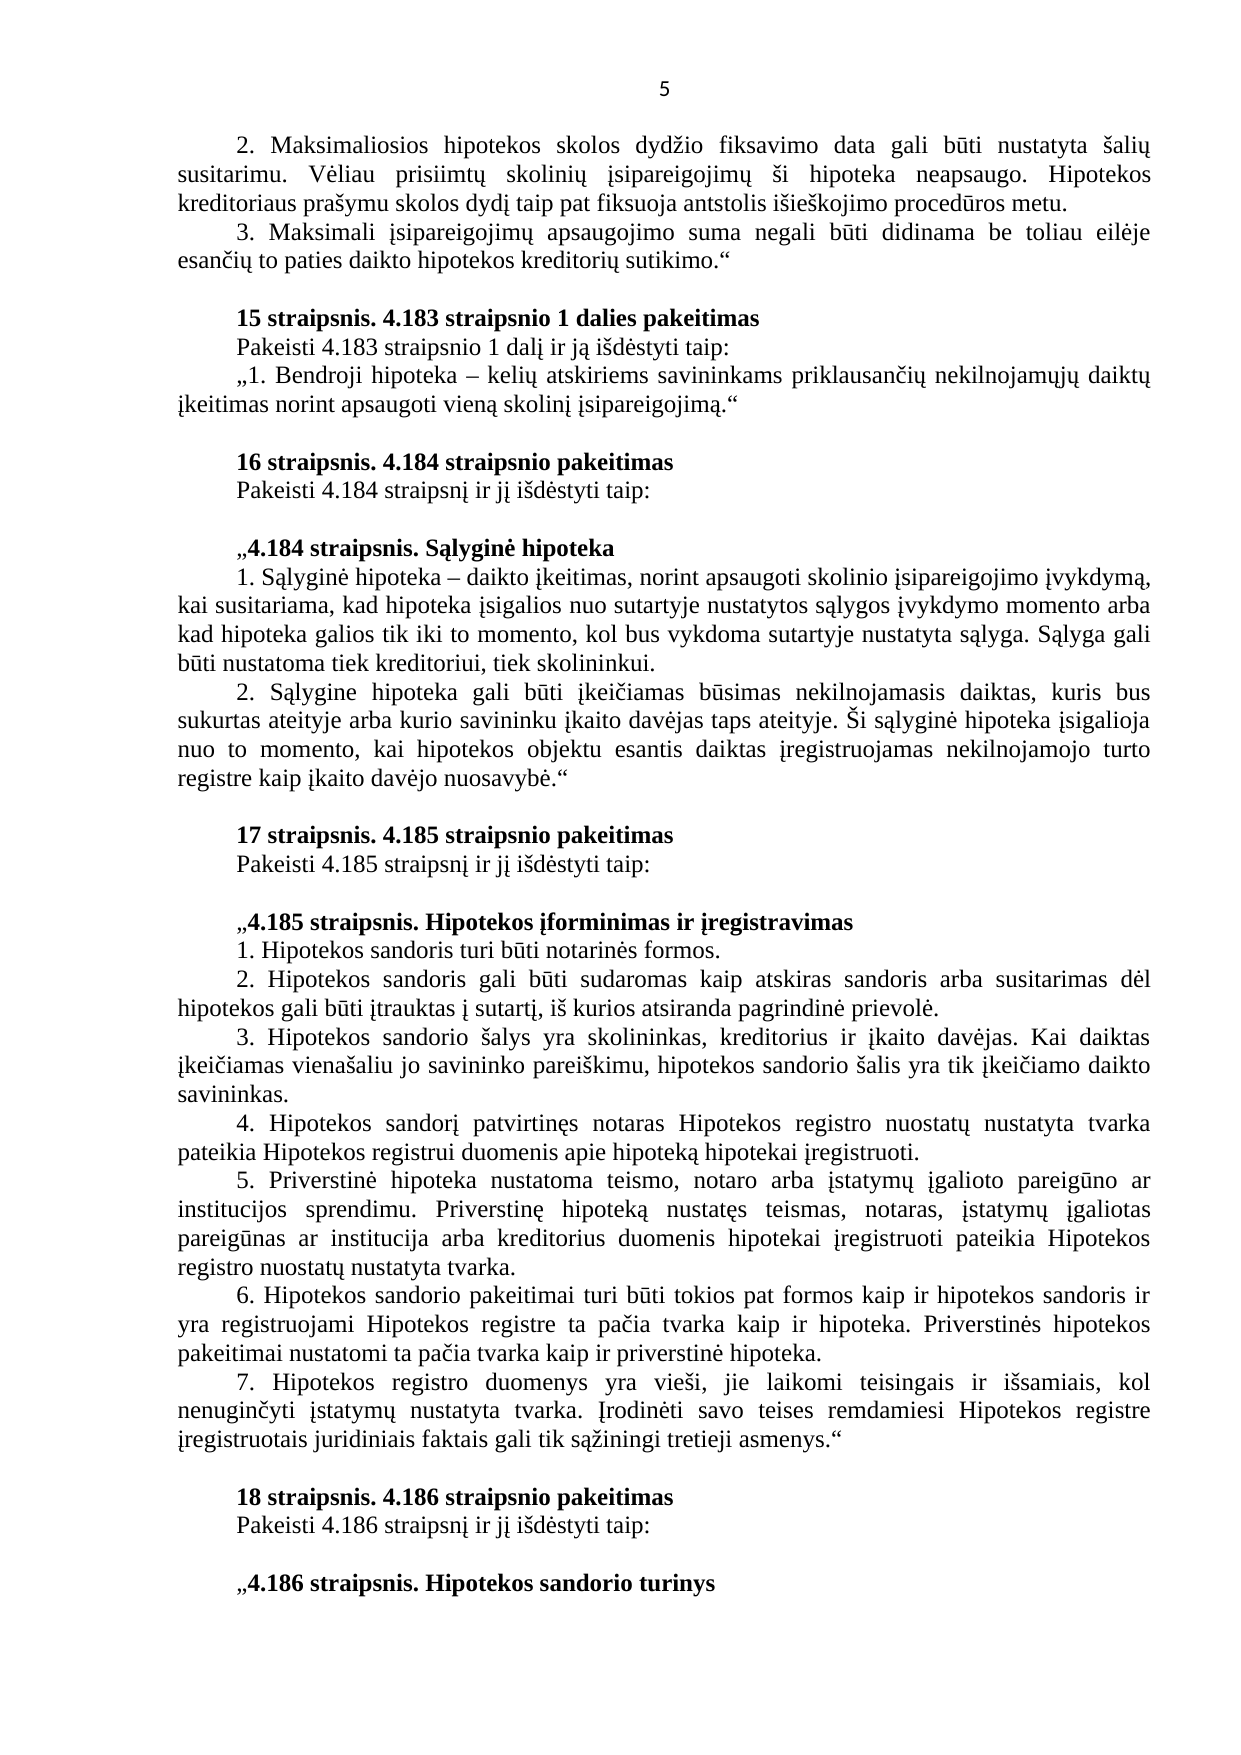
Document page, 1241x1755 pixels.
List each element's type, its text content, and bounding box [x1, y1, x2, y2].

text 15 straipsnis. 4.183 straipsnio 1 dalies pakeitimas [177, 303, 1152, 332]
text „4.184 straipsnis. Sąlyginė hipoteka [177, 533, 1152, 562]
text 18 straipsnis. 4.186 straipsnio pakeitimas [177, 1482, 1152, 1511]
text 2. Sąlygine hipoteka gali būti įkeičiamas būsimas nekilnojamasis daiktas, kuris bus sukurtas ateityje arba kurio savininku įkaito davėjas taps ateityje. Ši sąlyginė hipoteka įsigalioja nuo to momento, kai hipotekos objektu esantis daiktas įregistruojamas nekilnojamojo turto registre kaip įkaito davėjo nuosavybė.“ [177, 677, 1152, 792]
text 6. Hipotekos sandorio pakeitimai turi būti tokios pat formos kaip ir hipotekos sandoris ir yra registruojami Hipotekos registre ta pačia tvarka kaip ir hipoteka. Priverstinės hipotekos pakeitimai nustatomi ta pačia tvarka kaip ir priverstinė hipoteka. [177, 1281, 1152, 1367]
text Pakeisti 4.186 straipsnį ir jį išdėstyti taip: [177, 1511, 1152, 1539]
text 5. Priverstinė hipoteka nustatoma teismo, notaro arba įstatymų įgalioto pareigūno ar institucijos sprendimu. Priverstinę hipoteką nustatęs teismas, notaras, įstatymų įgaliotas pareigūnas ar institucija arba kreditorius duomenis hipotekai įregistruoti pateikia Hipotekos registro nuostatų nustatyta tvarka. [177, 1166, 1152, 1281]
text 17 straipsnis. 4.185 straipsnio pakeitimas [177, 821, 1152, 849]
text Pakeisti 4.184 straipsnį ir jį išdėstyti taip: [177, 476, 1152, 504]
text „1. Bendroji hipoteka – kelių atskiriems savininkams priklausančių nekilnojamųjų daiktų įkeitimas norint apsaugoti vieną skolinį įsipareigojimą.“ [177, 361, 1152, 418]
text 16 straipsnis. 4.184 straipsnio pakeitimas [177, 447, 1152, 476]
text „4.186 straipsnis. Hipotekos sandorio turinys [177, 1568, 1152, 1597]
text 7. Hipotekos registro duomenys yra vieši, jie laikomi teisingais ir išsamiais, kol nenuginčyti įstatymų nustatyta tvarka. Įrodinėti savo teises remdamiesi Hipotekos registre įregistruotais juridiniais faktais gali tik sąžiningi tretieji asmenys.“ [177, 1367, 1152, 1453]
text 1. Hipotekos sandoris turi būti notarinės formos. [177, 936, 1152, 964]
text 2. Hipotekos sandoris gali būti sudaromas kaip atskiras sandoris arba susitarimas dėl hipotekos gali būti įtrauktas į sutartį, iš kurios atsiranda pagrindinė prievolė. [177, 964, 1152, 1022]
text Pakeisti 4.185 straipsnį ir jį išdėstyti taip: [177, 849, 1152, 878]
text 4. Hipotekos sandorį patvirtinęs notaras Hipotekos registro nuostatų nustatyta tvarka pateikia Hipotekos registrui duomenis apie hipoteką hipotekai įregistruoti. [177, 1108, 1152, 1166]
text 1. Sąlyginė hipoteka – daikto įkeitimas, norint apsaugoti skolinio įsipareigojimo įvykdymą, kai susitariama, kad hipoteka įsigalios nuo sutartyje nustatytos sąlygos įvykdymo momento arba kad hipoteka galios tik iki to momento, kol bus vykdoma sutartyje nustatyta sąlyga. Sąlyga gali būti nustatoma tiek kreditoriui, tiek skolininkui. [177, 562, 1152, 677]
text „4.185 straipsnis. Hipotekos įforminimas ir įregistravimas [177, 907, 1152, 936]
text 3. Maksimali įsipareigojimų apsaugojimo suma negali būti didinama be toliau eilėje esančių to paties daikto hipotekos kreditorių sutikimo.“ [177, 217, 1152, 274]
text 2. Maksimaliosios hipotekos skolos dydžio fiksavimo data gali būti nustatyta šalių susitarimu. Vėliau prisiimtų skolinių įsipareigojimų ši hipoteka neapsaugo. Hipotekos kreditoriaus prašymu skolos dydį taip pat fiksuoja antstolis išieškojimo procedūros metu. [177, 131, 1152, 217]
text 3. Hipotekos sandorio šalys yra skolininkas, kreditorius ir įkaito davėjas. Kai daiktas įkeičiamas vienašaliu jo savininko pareiškimu, hipotekos sandorio šalis yra tik įkeičiamo daikto savininkas. [177, 1022, 1152, 1108]
text Pakeisti 4.183 straipsnio 1 dalį ir ją išdėstyti taip: [177, 332, 1152, 361]
